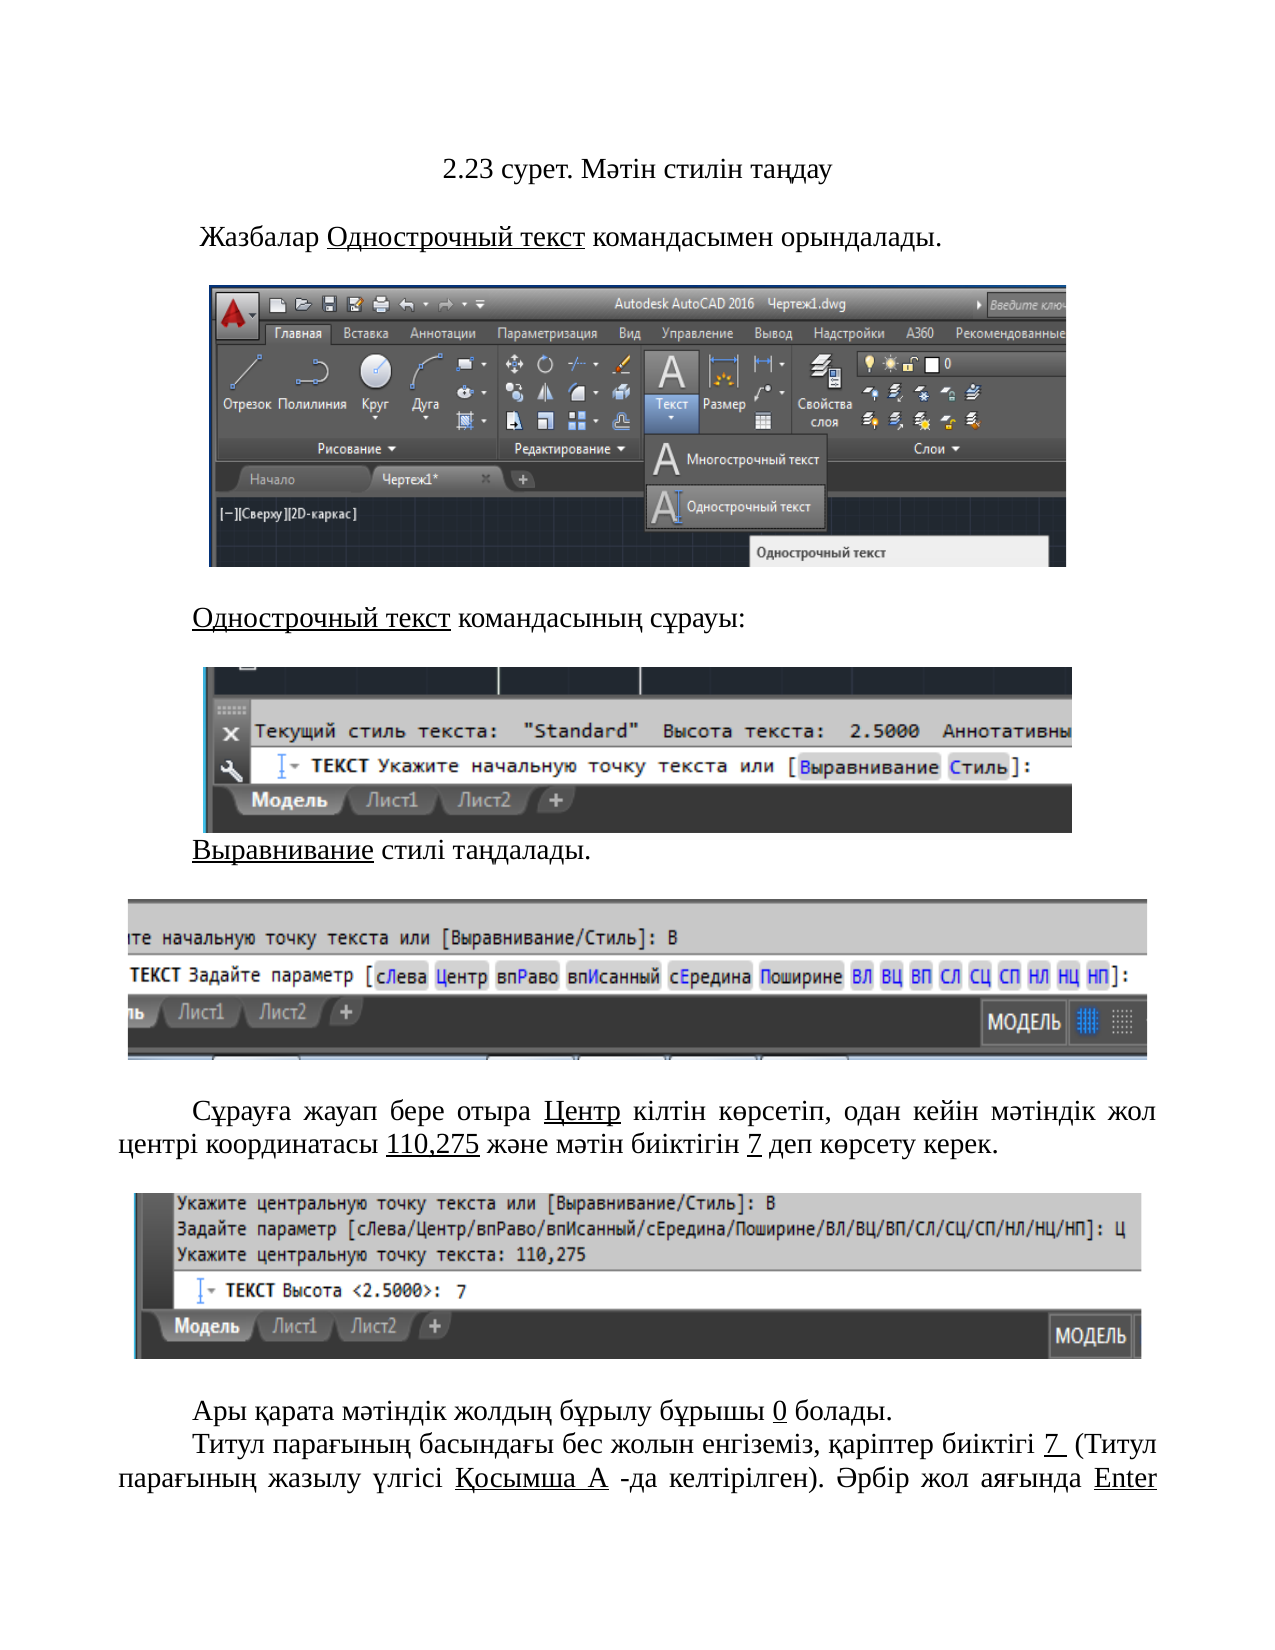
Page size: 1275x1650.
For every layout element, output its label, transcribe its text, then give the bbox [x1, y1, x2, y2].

text Однострочный текст командасының сұрауы: [118, 600, 1157, 634]
text Титул парағының басындағы бес жолын енгіземіз, қаріптер биіктігі 7 (Титул парағының жазылу үлгісі Қосымша А -да келтірілген). Әрбір жол аяғында Enter [118, 1426, 1157, 1493]
text Жазбалар Однострочный текст командасымен орындалады. [118, 219, 1157, 252]
text 2.23 сурет. Мәтін стилін таңдау [118, 152, 1157, 185]
text Выравнивание стилі таңдалады. [118, 832, 1157, 866]
text Сұрауға жауап бере отыра Центр кілтін көрсетіп, одан кейін мәтіндік жол центрі координатасы 110,275 және мәтін биіктігін 7 деп көрсету керек. [118, 1093, 1157, 1160]
text Ары қарата мәтіндік жолдың бұрылу бұрышы 0 болады. [118, 1393, 1157, 1426]
